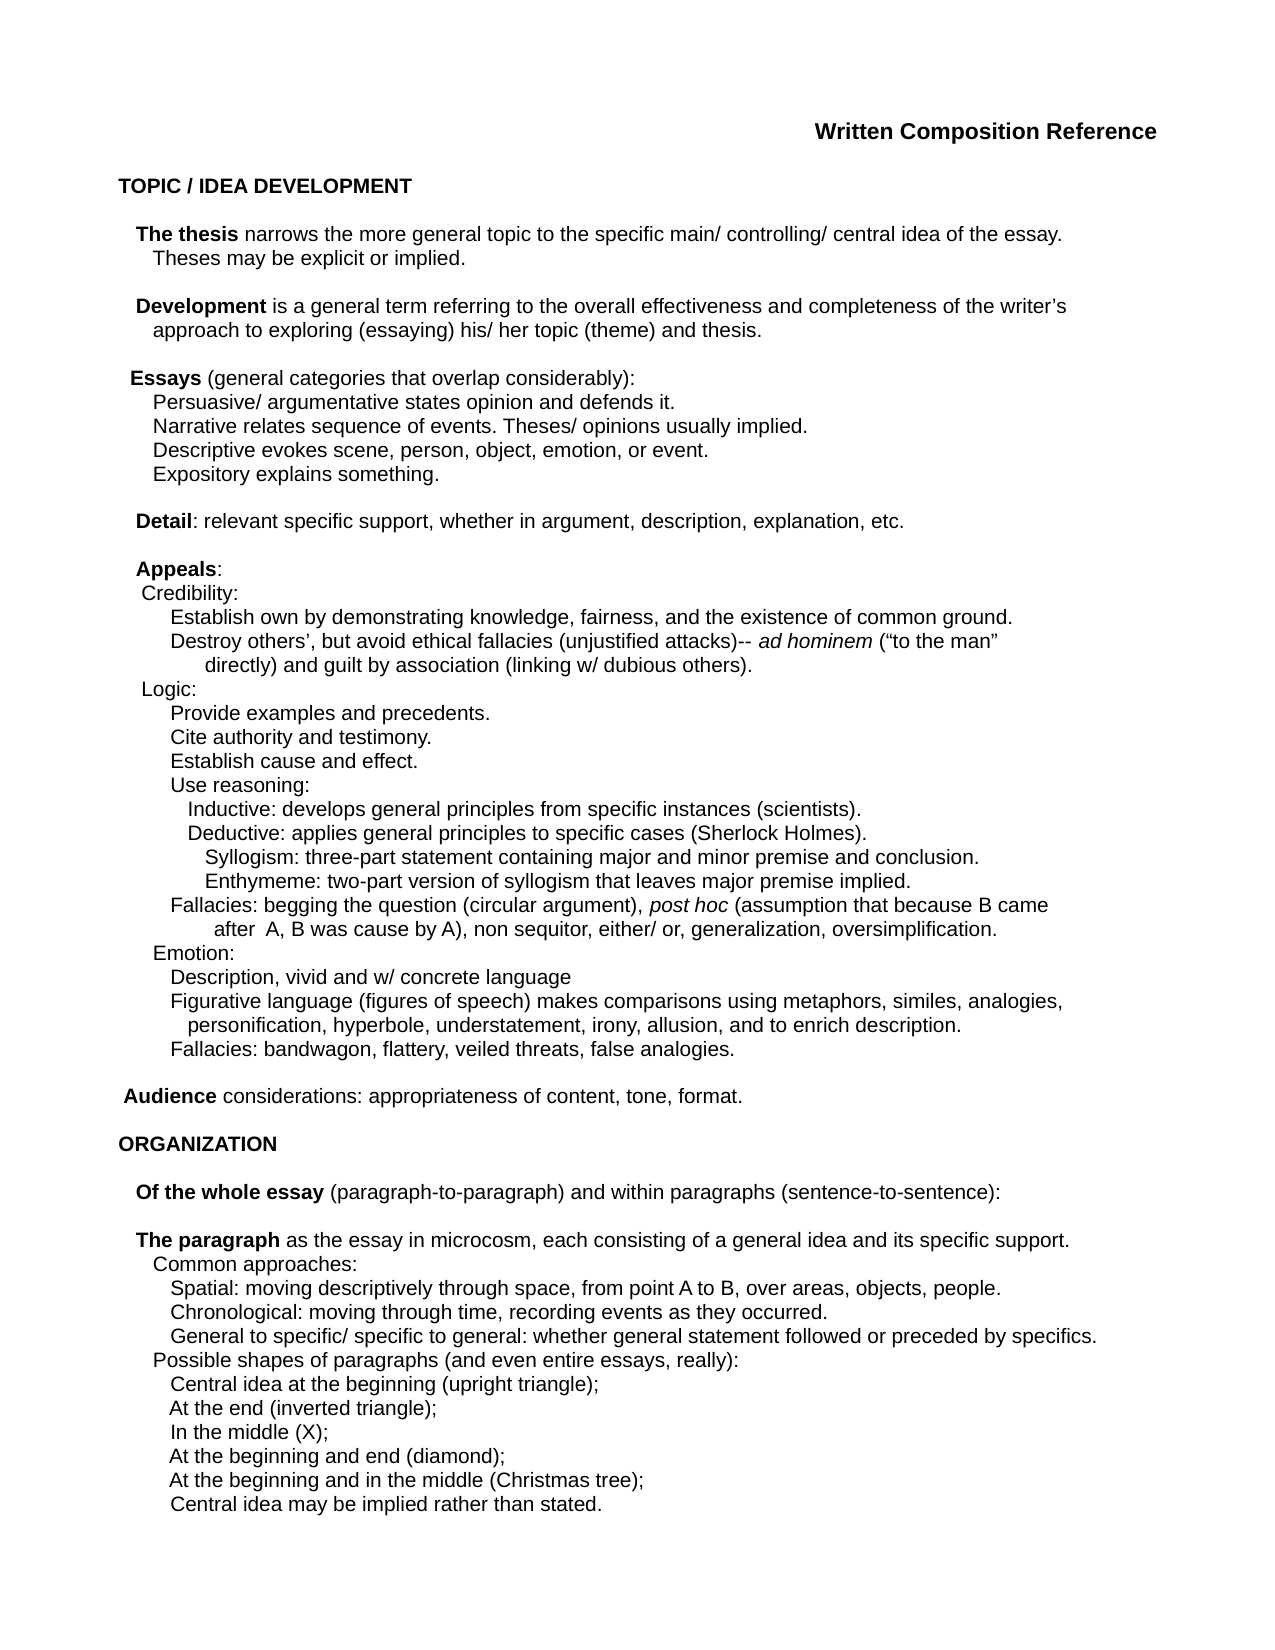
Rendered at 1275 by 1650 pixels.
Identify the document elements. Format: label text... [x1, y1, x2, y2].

text Common approaches: [118, 1252, 1157, 1276]
text Description, vivid and w/ concrete language [118, 964, 1157, 988]
text Logic: [118, 677, 1157, 701]
text Appeals: [118, 557, 1157, 581]
text Destroy others’, but avoid ethical fallacies (unjustified attacks)-- ad hominem (“to the man” [118, 629, 1157, 653]
text Deductive: applies general principles to specific cases (Sherlock Holmes). [118, 821, 1157, 845]
text Inductive: develops general principles from specific instances (scientists). [118, 797, 1157, 821]
text Theses may be explicit or implied. [118, 246, 1157, 270]
text Detail: relevant specific support, whether in argument, description, explanation, etc. [118, 509, 1157, 533]
text Establish cause and effect. [118, 749, 1157, 773]
text Audience considerations: appropriateness of content, tone, format. [118, 1084, 1157, 1108]
text At the end (inverted triangle); [118, 1396, 1157, 1420]
text Figurative language (figures of speech) makes comparisons using metaphors, similes, analogies, [118, 988, 1157, 1012]
text Enthymeme: two-part version of syllogism that leaves major premise implied. [118, 869, 1157, 893]
text Of the whole essay (paragraph-to-paragraph) and within paragraphs (sentence-to-sentence): [118, 1180, 1157, 1204]
text Provide examples and precedents. [118, 701, 1157, 725]
text approach to exploring (essaying) his/ her topic (theme) and thesis. [118, 318, 1157, 342]
text Establish own by demonstrating knowledge, fairness, and the existence of common ground. [118, 605, 1157, 629]
text Chronological: moving through time, recording events as they occurred. [118, 1300, 1157, 1324]
text At the beginning and in the middle (Christmas tree); [118, 1468, 1157, 1492]
text TOPIC / IDEA DEVELOPMENT [118, 174, 1157, 198]
text Fallacies: begging the question (circular argument), post hoc (assumption that because B came [118, 893, 1157, 917]
text Spatial: moving descriptively through space, from point A to B, over areas, objects, people. [118, 1276, 1157, 1300]
text Essays (general categories that overlap considerably): [118, 366, 1157, 389]
text Use reasoning: [118, 773, 1157, 797]
text The paragraph as the essay in microcosm, each consisting of a general idea and its specific support. [118, 1228, 1157, 1252]
text Narrative relates sequence of events. Theses/ opinions usually implied. [118, 413, 1157, 437]
text Central idea may be implied rather than stated. [118, 1492, 1157, 1516]
text ORGANIZATION [118, 1132, 1157, 1156]
text At the beginning and end (diamond); [118, 1444, 1157, 1468]
text Emotion: [118, 941, 1157, 964]
text directly) and guilt by association (linking w/ dubious others). [118, 653, 1157, 677]
text Central idea at the beginning (upright triangle); [118, 1372, 1157, 1396]
text after A, B was cause by A), non sequitor, either/ or, generalization, oversimplification. [118, 917, 1157, 941]
text Descriptive evokes scene, person, object, emotion, or event. [118, 437, 1157, 461]
text Persuasive/ argumentative states opinion and defends it. [118, 389, 1157, 413]
text Expository explains something. [118, 461, 1157, 485]
text Possible shapes of paragraphs (and even entire essays, really): [118, 1348, 1157, 1372]
text Credibility: [118, 581, 1157, 605]
text Fallacies: bandwagon, flattery, veiled threats, false analogies. [118, 1036, 1157, 1060]
text Syllogism: three-part statement containing major and minor premise and conclusion. [118, 845, 1157, 869]
text In the middle (X); [118, 1420, 1157, 1444]
text Cite authority and testimony. [118, 725, 1157, 749]
text personification, hyperbole, understatement, irony, allusion, and to enrich description. [118, 1012, 1157, 1036]
text General to specific/ specific to general: whether general statement followed or preceded by specifics. [118, 1324, 1157, 1348]
text The thesis narrows the more general topic to the specific main/ controlling/ central idea of the essay. [118, 222, 1157, 246]
text Development is a general term referring to the overall effectiveness and completeness of the writer’s [118, 294, 1157, 318]
